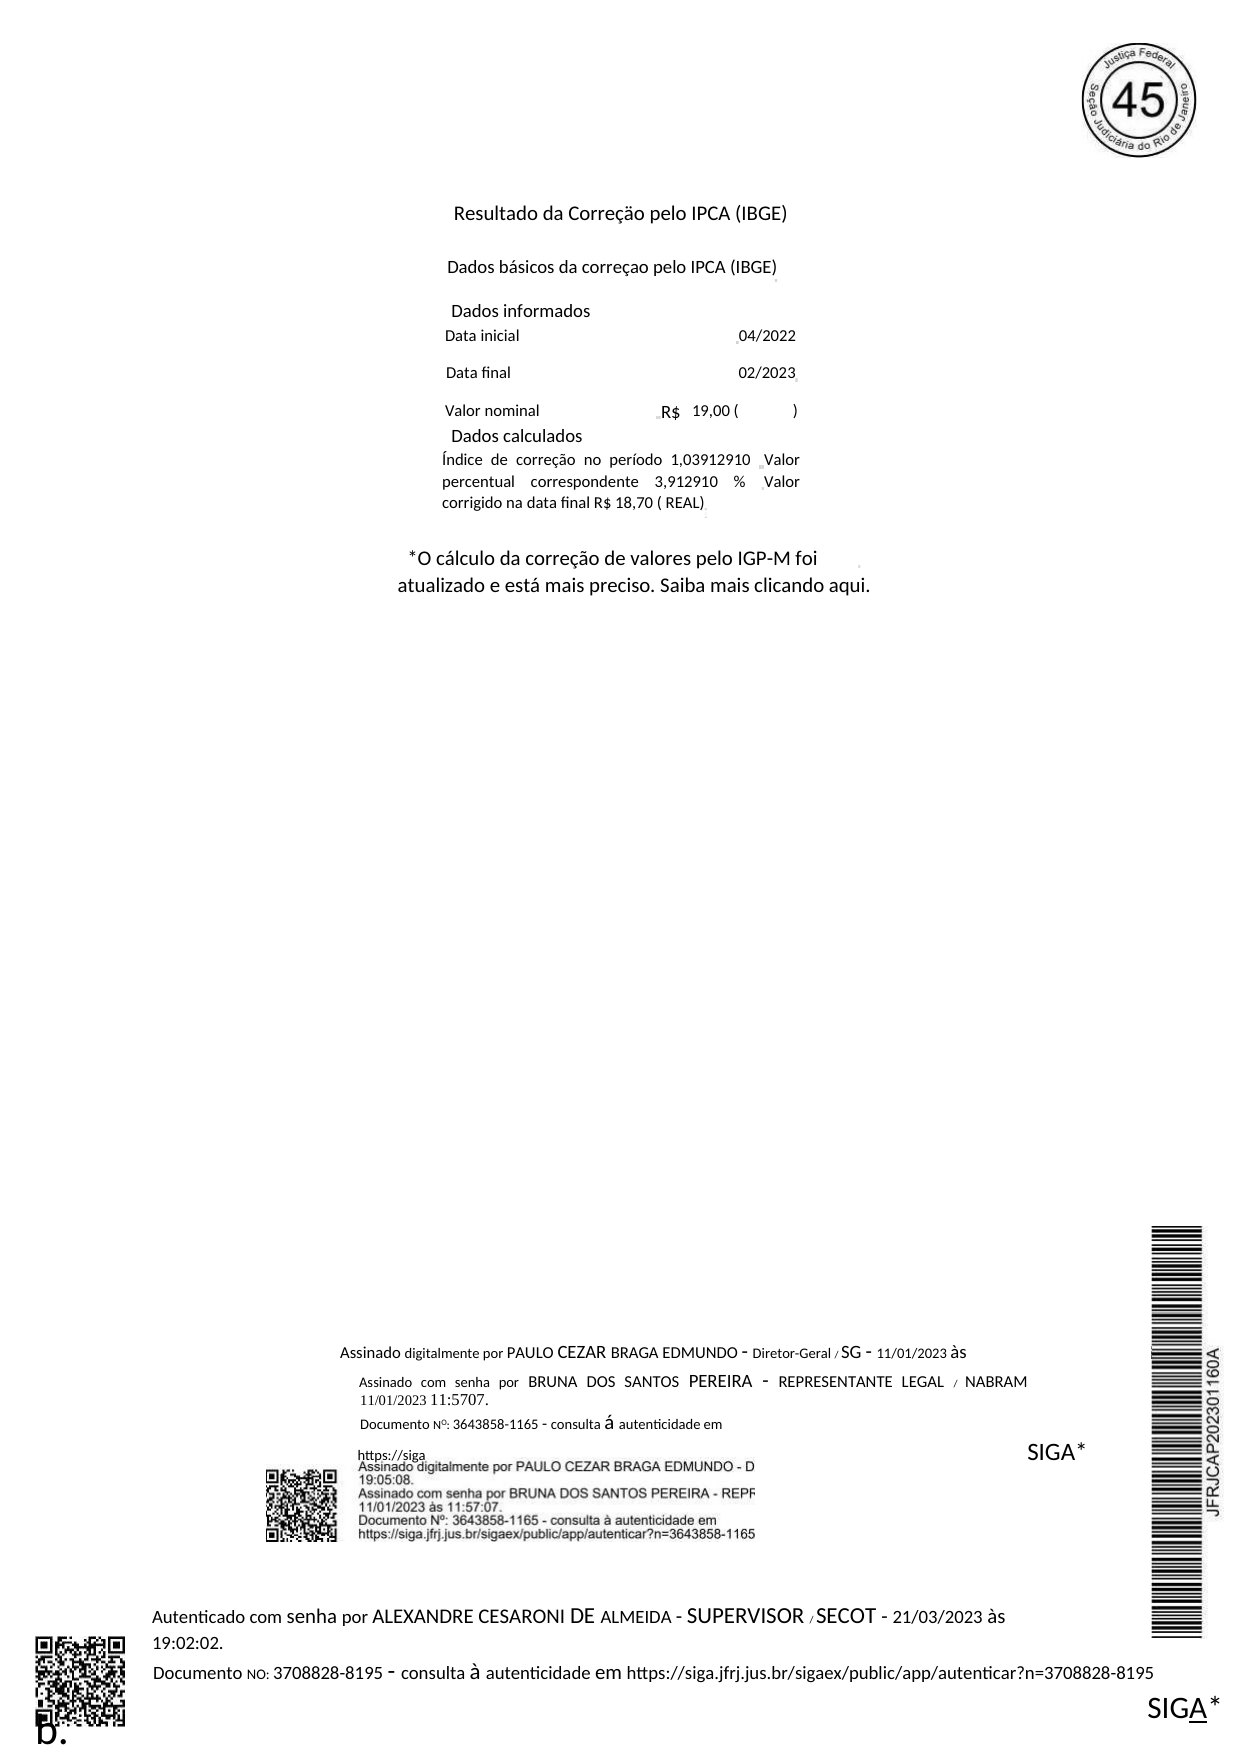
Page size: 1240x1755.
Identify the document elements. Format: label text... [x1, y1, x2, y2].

table_header [661, 325, 692, 362]
table_header Data inicial [445, 325, 661, 362]
table_cell Data final [445, 362, 661, 400]
text *O cálculo da correção de valores pelo IGP-M foi atualizado e está mais preciso. Saiba mais clicando aqui. [385, 545, 882, 598]
text Resultado da Correçäo pelo IPCA (IBGE) [385, 200, 856, 226]
subtitle Índice de correção no período 1,03912910 Valor percentual correspondente 3,912910 % Valor corrigido na data final R$ 18,70 ( REAL) [442, 449, 800, 518]
text Dados básicos da correçao pelo IPCA (IBGE) [168, 255, 1057, 278]
table_cell 19,00 ( ) [692, 400, 798, 424]
text Dados informados [451, 299, 1068, 322]
text Dados calculados [451, 424, 1068, 447]
table_cell [661, 362, 692, 400]
table_cell R$ [661, 400, 692, 424]
table_cell Valor nominal [445, 400, 661, 424]
table_header 04/2022 [692, 325, 798, 362]
table_cell 02/2023 [692, 362, 798, 400]
